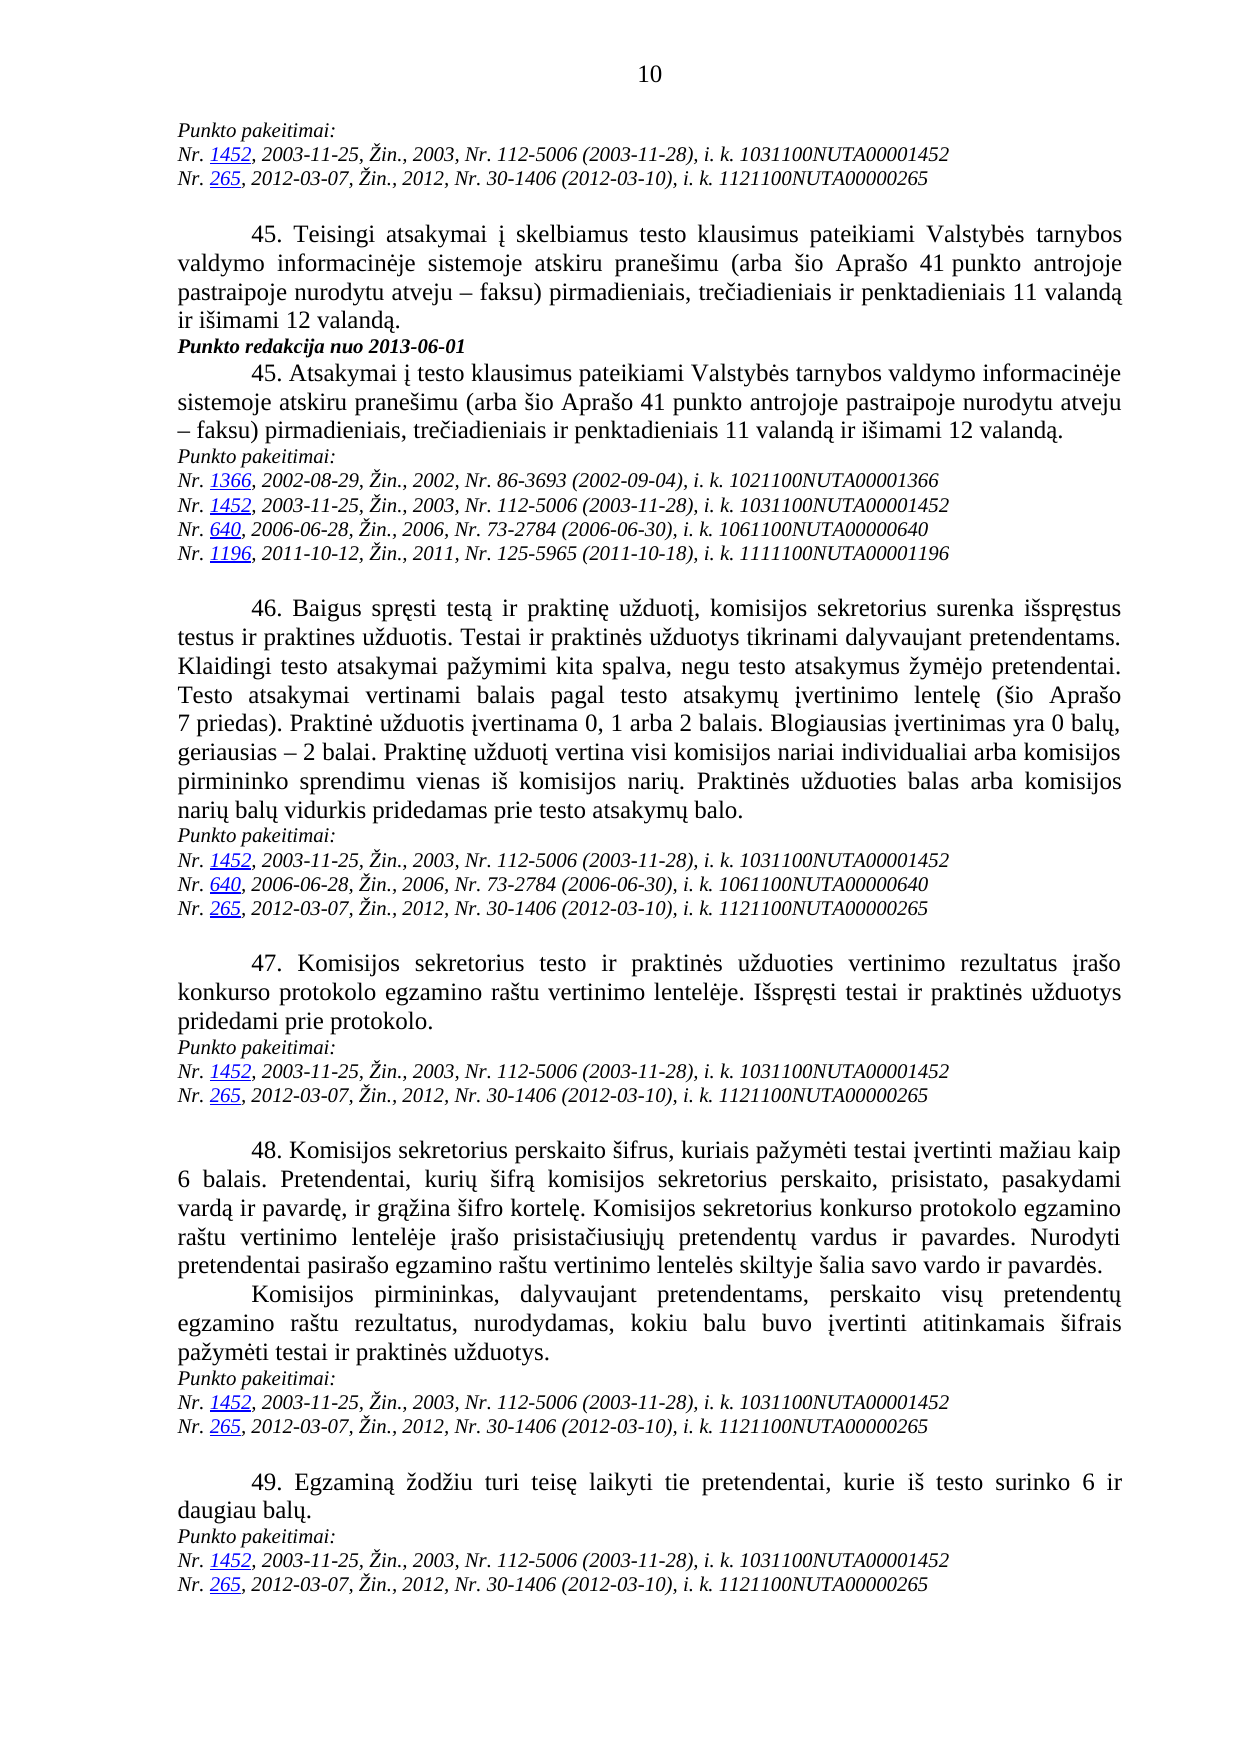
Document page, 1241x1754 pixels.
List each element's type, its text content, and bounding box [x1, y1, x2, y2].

text 49. Egzaminą žodžiu turi teisę laikyti tie pretendentai, kurie iš testo surinko 6 ir daugiau balų. [177, 1467, 1122, 1524]
text Nr. 1452, 2003-11-25, Žin., 2003, Nr. 112-5006 (2003-11-28), i. k. 1031100NUTA00001452 [177, 492, 1122, 517]
text Komisijos pirmininkas, dalyvaujant pretendentams, perskaito visų pretendentų egzamino raštu rezultatus, nurodydamas, kokiu balu buvo įvertinti atitinkamais šifrais pažymėti testai ir praktinės užduotys. [177, 1279, 1122, 1366]
text Punkto pakeitimai: [177, 1035, 1122, 1059]
text Nr. 1452, 2003-11-25, Žin., 2003, Nr. 112-5006 (2003-11-28), i. k. 1031100NUTA00001452 [177, 142, 1122, 166]
text Nr. 640, 2006-06-28, Žin., 2006, Nr. 73-2784 (2006-06-30), i. k. 1061100NUTA00000640 [177, 872, 1122, 896]
text Punkto redakcija nuo 2013-06-01 [177, 334, 1122, 358]
text Punkto pakeitimai: [177, 444, 1122, 468]
text Nr. 265, 2012-03-07, Žin., 2012, Nr. 30-1406 (2012-03-10), i. k. 1121100NUTA00000265 [177, 1083, 1122, 1107]
text Nr. 1452, 2003-11-25, Žin., 2003, Nr. 112-5006 (2003-11-28), i. k. 1031100NUTA00001452 [177, 1059, 1122, 1083]
text 45. Teisingi atsakymai į skelbiamus testo klausimus pateikiami Valstybės tarnybos valdymo informacinėje sistemoje atskiru pranešimu (arba šio Aprašo 41 punkto antrojoje pastraipoje nurodytu atveju – faksu) pirmadieniais, trečiadieniais ir penktadieniais 11 valandą ir išimami 12 valandą. [177, 219, 1122, 334]
text Punkto pakeitimai: [177, 118, 1122, 142]
text 47. Komisijos sekretorius testo ir praktinės užduoties vertinimo rezultatus įrašo konkurso protokolo egzamino raštu vertinimo lentelėje. Išspręsti testai ir praktinės užduotys pridedami prie protokolo. [177, 948, 1122, 1035]
text Punkto pakeitimai: [177, 823, 1122, 847]
text Nr. 1452, 2003-11-25, Žin., 2003, Nr. 112-5006 (2003-11-28), i. k. 1031100NUTA00001452 [177, 847, 1122, 872]
text Nr. 1196, 2011-10-12, Žin., 2011, Nr. 125-5965 (2011-10-18), i. k. 1111100NUTA00001196 [177, 541, 1122, 565]
text Punkto pakeitimai: [177, 1524, 1122, 1548]
text 46. Baigus spręsti testą ir praktinę užduotį, komisijos sekretorius surenka išspręstus testus ir praktines užduotis. Testai ir praktinės užduotys tikrinami dalyvaujant pretendentams. Klaidingi testo atsakymai pažymimi kita spalva, negu testo atsakymus žymėjo pretendentai. Testo atsakymai vertinami balais pagal testo atsakymų įvertinimo lentelę (šio Aprašo 7 priedas). Praktinė užduotis įvertinama 0, 1 arba 2 balais. Blogiausias įvertinimas yra 0 balų, geriausias – 2 balai. Praktinę užduotį vertina visi komisijos nariai individualiai arba komisijos pirmininko sprendimu vienas iš komisijos narių. Praktinės užduoties balas arba komisijos narių balų vidurkis pridedamas prie testo atsakymų balo. [177, 593, 1122, 823]
text 45. Atsakymai į testo klausimus pateikiami Valstybės tarnybos valdymo informacinėje sistemoje atskiru pranešimu (arba šio Aprašo 41 punkto antrojoje pastraipoje nurodytu atveju – faksu) pirmadieniais, trečiadieniais ir penktadieniais 11 valandą ir išimami 12 valandą. [177, 358, 1122, 444]
text Nr. 640, 2006-06-28, Žin., 2006, Nr. 73-2784 (2006-06-30), i. k. 1061100NUTA00000640 [177, 517, 1122, 541]
text Nr. 1452, 2003-11-25, Žin., 2003, Nr. 112-5006 (2003-11-28), i. k. 1031100NUTA00001452 [177, 1548, 1122, 1572]
text Nr. 1366, 2002-08-29, Žin., 2002, Nr. 86-3693 (2002-09-04), i. k. 1021100NUTA00001366 [177, 468, 1122, 492]
text Nr. 265, 2012-03-07, Žin., 2012, Nr. 30-1406 (2012-03-10), i. k. 1121100NUTA00000265 [177, 166, 1122, 190]
text Punkto pakeitimai: [177, 1366, 1122, 1390]
text Nr. 265, 2012-03-07, Žin., 2012, Nr. 30-1406 (2012-03-10), i. k. 1121100NUTA00000265 [177, 1572, 1122, 1596]
text 48. Komisijos sekretorius perskaito šifrus, kuriais pažymėti testai įvertinti mažiau kaip 6 balais. Pretendentai, kurių šifrą komisijos sekretorius perskaito, prisistato, pasakydami vardą ir pavardę, ir grąžina šifro kortelę. Komisijos sekretorius konkurso protokolo egzamino raštu vertinimo lentelėje įrašo prisistačiusiųjų pretendentų vardus ir pavardes. Nurodyti pretendentai pasirašo egzamino raštu vertinimo lentelės skiltyje šalia savo vardo ir pavardės. [177, 1136, 1122, 1279]
text Nr. 1452, 2003-11-25, Žin., 2003, Nr. 112-5006 (2003-11-28), i. k. 1031100NUTA00001452 [177, 1390, 1122, 1414]
text Nr. 265, 2012-03-07, Žin., 2012, Nr. 30-1406 (2012-03-10), i. k. 1121100NUTA00000265 [177, 1414, 1122, 1438]
text Nr. 265, 2012-03-07, Žin., 2012, Nr. 30-1406 (2012-03-10), i. k. 1121100NUTA00000265 [177, 896, 1122, 920]
